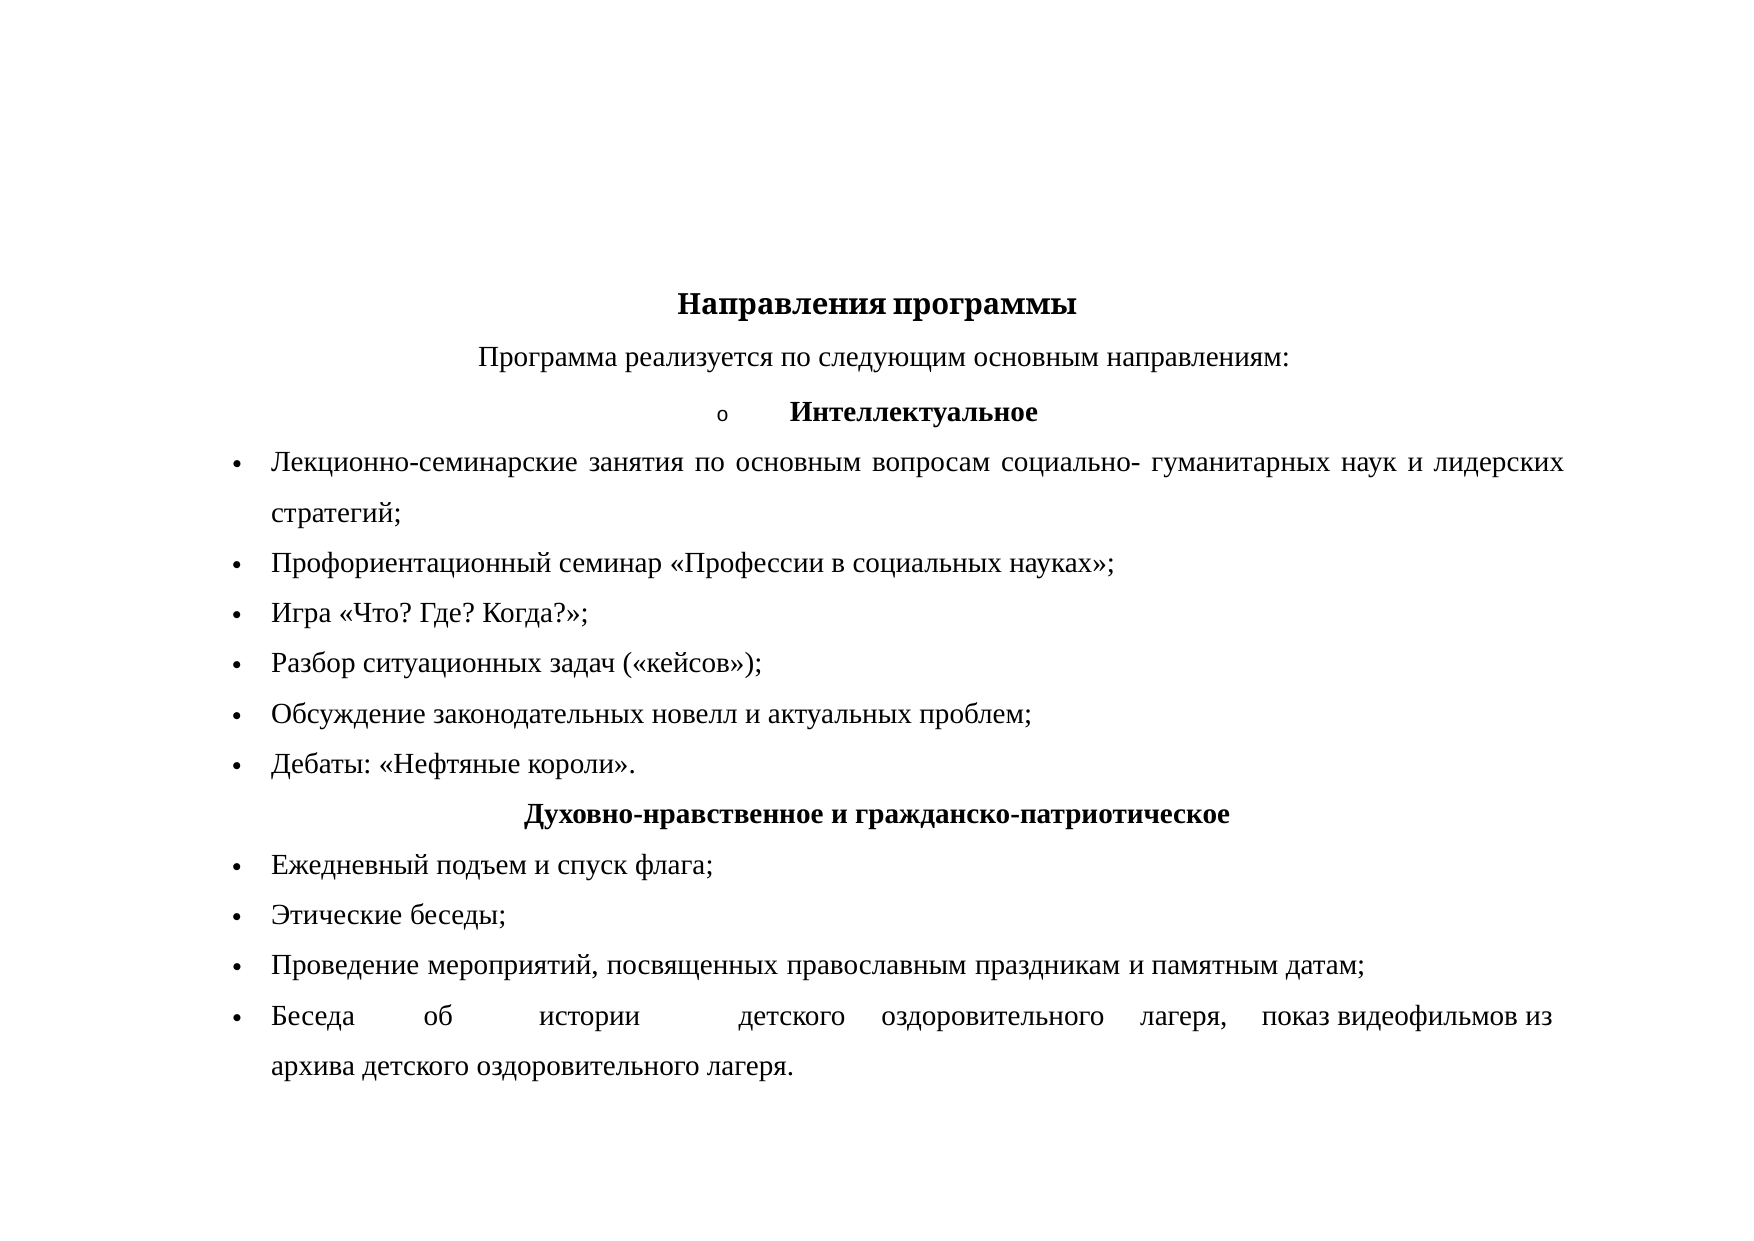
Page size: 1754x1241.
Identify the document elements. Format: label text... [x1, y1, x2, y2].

list Обсуждение законодательных новелл и актуальных проблем; [233, 696, 1636, 729]
list Ежедневный подъем и спуск флага; [233, 847, 1636, 881]
list Дебаты: «Нефтяные короли». [233, 746, 1636, 780]
list Игра «Что? Где? Когда?»; [233, 595, 1636, 629]
list Профориентационный семинар «Профессии в социальных науках»; [233, 545, 1636, 579]
text o Интеллектуальное [118, 394, 1636, 428]
list Разбор ситуационных задач («кейсов»); [233, 646, 1636, 679]
subtitle Направления программы [118, 288, 1636, 322]
list Лекционно-семинарские занятия по основным вопросам социально- гуманитарных наук и лидерских стратегий; [233, 444, 1565, 528]
list Проведение мероприятий, посвященных православным праздникам и памятным датам; [233, 947, 1564, 981]
text Программа реализуется по следующим основным направлениям: [215, 339, 1553, 372]
subtitle Духовно-нравственное и гражданско-патриотическое [89, 797, 1636, 830]
list Этические беседы; [233, 897, 1636, 931]
list Беседа об истории детского оздоровительного лагеря, показ видеофильмов из архива детского оздоровительного лагеря. [233, 998, 1564, 1082]
